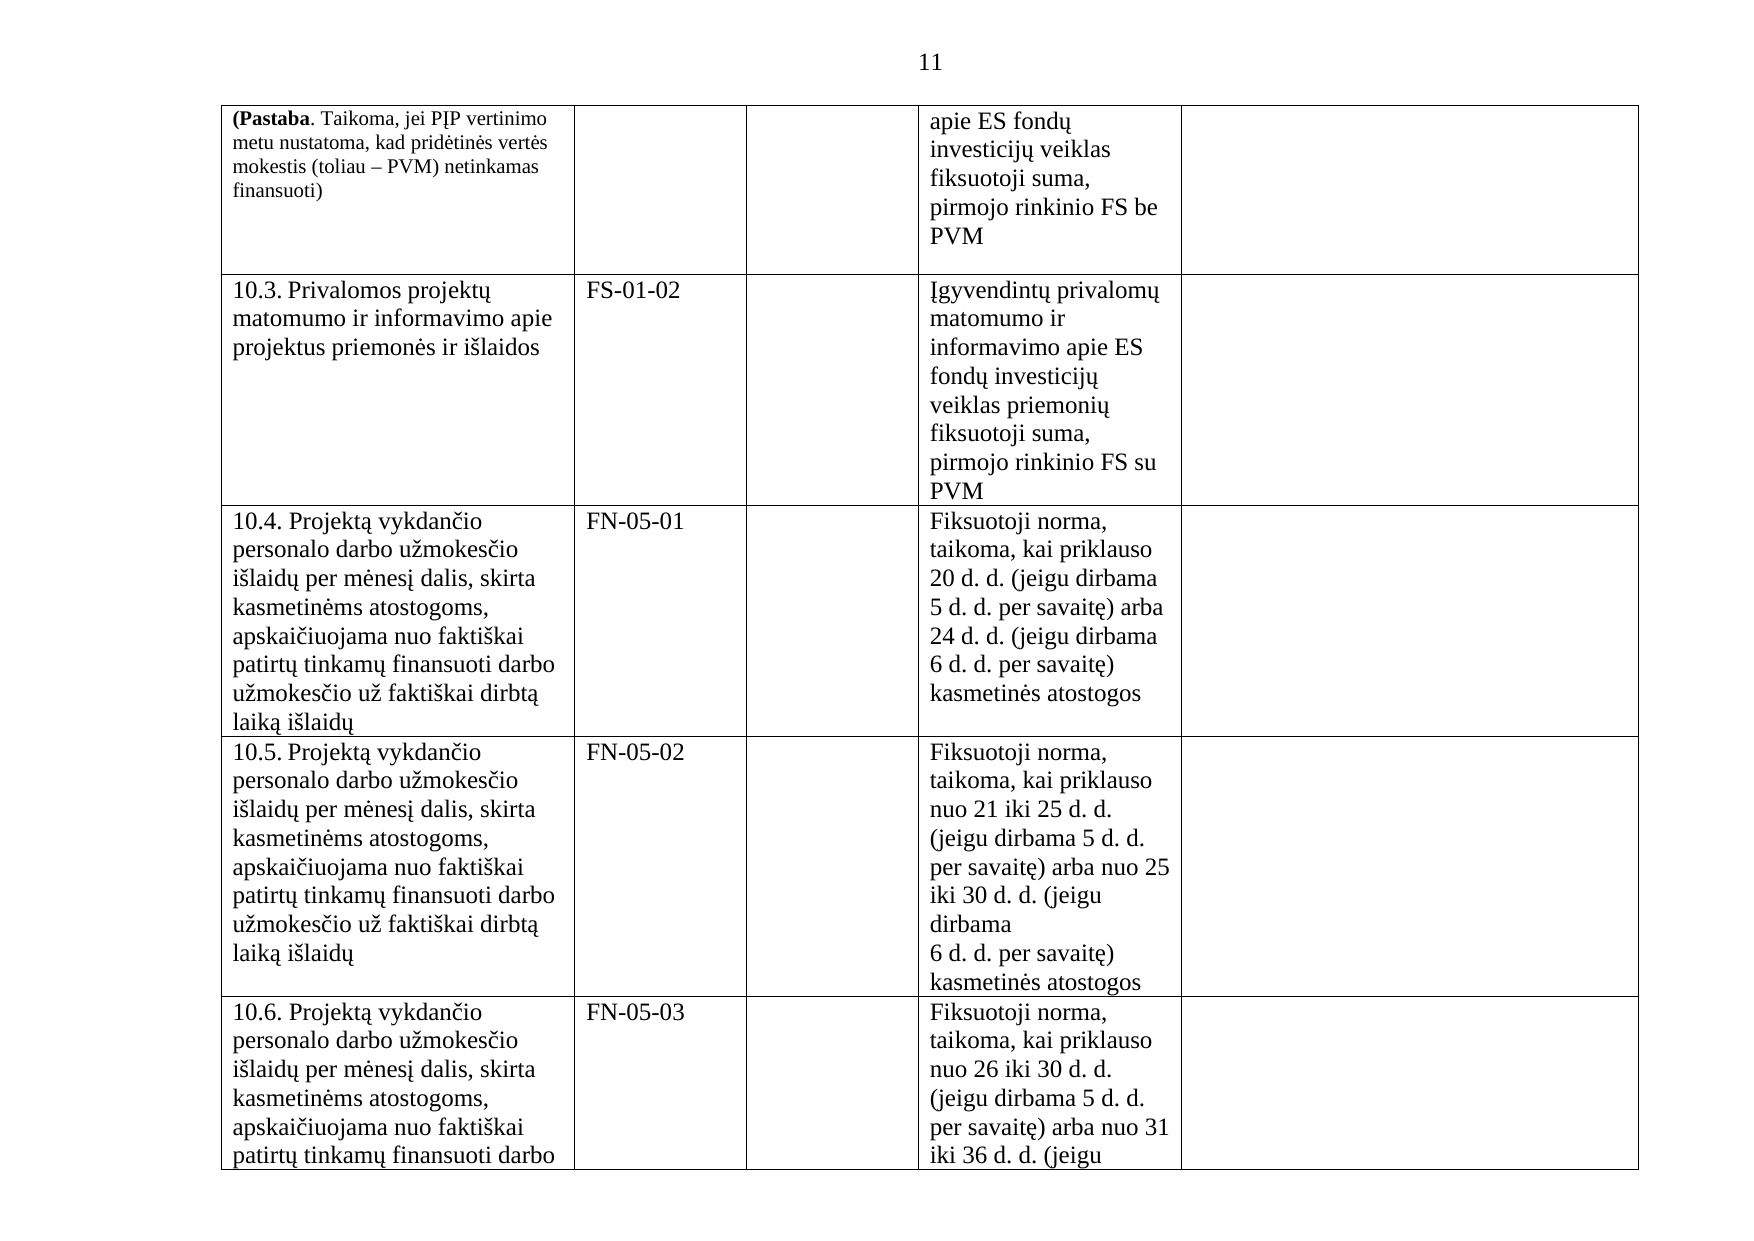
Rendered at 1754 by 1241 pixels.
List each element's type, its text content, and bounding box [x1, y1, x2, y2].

table_cell FS-01-02 [575, 275, 746, 505]
table_cell FN-05-02 [575, 737, 746, 996]
table_cell [575, 106, 746, 274]
table_cell [1182, 737, 1638, 996]
table_cell [1182, 275, 1638, 505]
table_cell [1182, 997, 1638, 1169]
table_cell 10.4. Projektą vykdančio personalo darbo užmokesčio išlaidų per mėnesį dalis, skirta kasmetinėms atostogoms, apskaičiuojama nuo faktiškai patirtų tinkamų finansuoti darbo užmokesčio už faktiškai dirbtą laiką išlaidų [222, 506, 574, 736]
table_cell 10.3. Privalomos projektų matomumo ir informavimo apie projektus priemonės ir išlaidos [222, 275, 574, 505]
table_cell apie ES fondų investicijų veiklas fiksuotoji suma, pirmojo rinkinio FS be PVM [919, 106, 1181, 274]
table_cell FN-05-01 [575, 506, 746, 736]
table_cell [747, 506, 918, 736]
table_cell [747, 275, 918, 505]
table_cell [1182, 506, 1638, 736]
table_cell 10.5. Projektą vykdančio personalo darbo užmokesčio išlaidų per mėnesį dalis, skirta kasmetinėms atostogoms, apskaičiuojama nuo faktiškai patirtų tinkamų finansuoti darbo užmokesčio už faktiškai dirbtą laiką išlaidų [222, 737, 574, 996]
table_cell FN-05-03 [575, 997, 746, 1169]
table_cell Fiksuotoji norma, taikoma, kai priklauso 20 d. d. (jeigu dirbama 5 d. d. per savaitę) arba 24 d. d. (jeigu dirbama 6 d. d. per savaitę) kasmetinės atostogos [919, 506, 1181, 736]
table_cell [747, 997, 918, 1169]
table_cell [747, 106, 918, 274]
table_cell 10.6. Projektą vykdančio personalo darbo užmokesčio išlaidų per mėnesį dalis, skirta kasmetinėms atostogoms, apskaičiuojama nuo faktiškai patirtų tinkamų finansuoti darbo [222, 997, 574, 1169]
table_cell (Pastaba. Taikoma, jei PĮP vertinimo metu nustatoma, kad pridėtinės vertės mokestis (toliau – PVM) netinkamas finansuoti) [222, 106, 574, 274]
table_cell [747, 737, 918, 996]
table_cell Įgyvendintų privalomų matomumo ir informavimo apie ES fondų investicijų veiklas priemonių fiksuotoji suma, pirmojo rinkinio FS su PVM [919, 275, 1181, 505]
table_cell Fiksuotoji norma, taikoma, kai priklauso nuo 21 iki 25 d. d. (jeigu dirbama 5 d. d. per savaitę) arba nuo 25 iki 30 d. d. (jeigu dirbama 6 d. d. per savaitę) kasmetinės atostogos [919, 737, 1181, 996]
table_cell [1182, 106, 1638, 274]
table_cell Fiksuotoji norma, taikoma, kai priklauso nuo 26 iki 30 d. d. (jeigu dirbama 5 d. d. per savaitę) arba nuo 31 iki 36 d. d. (jeigu [919, 997, 1181, 1169]
